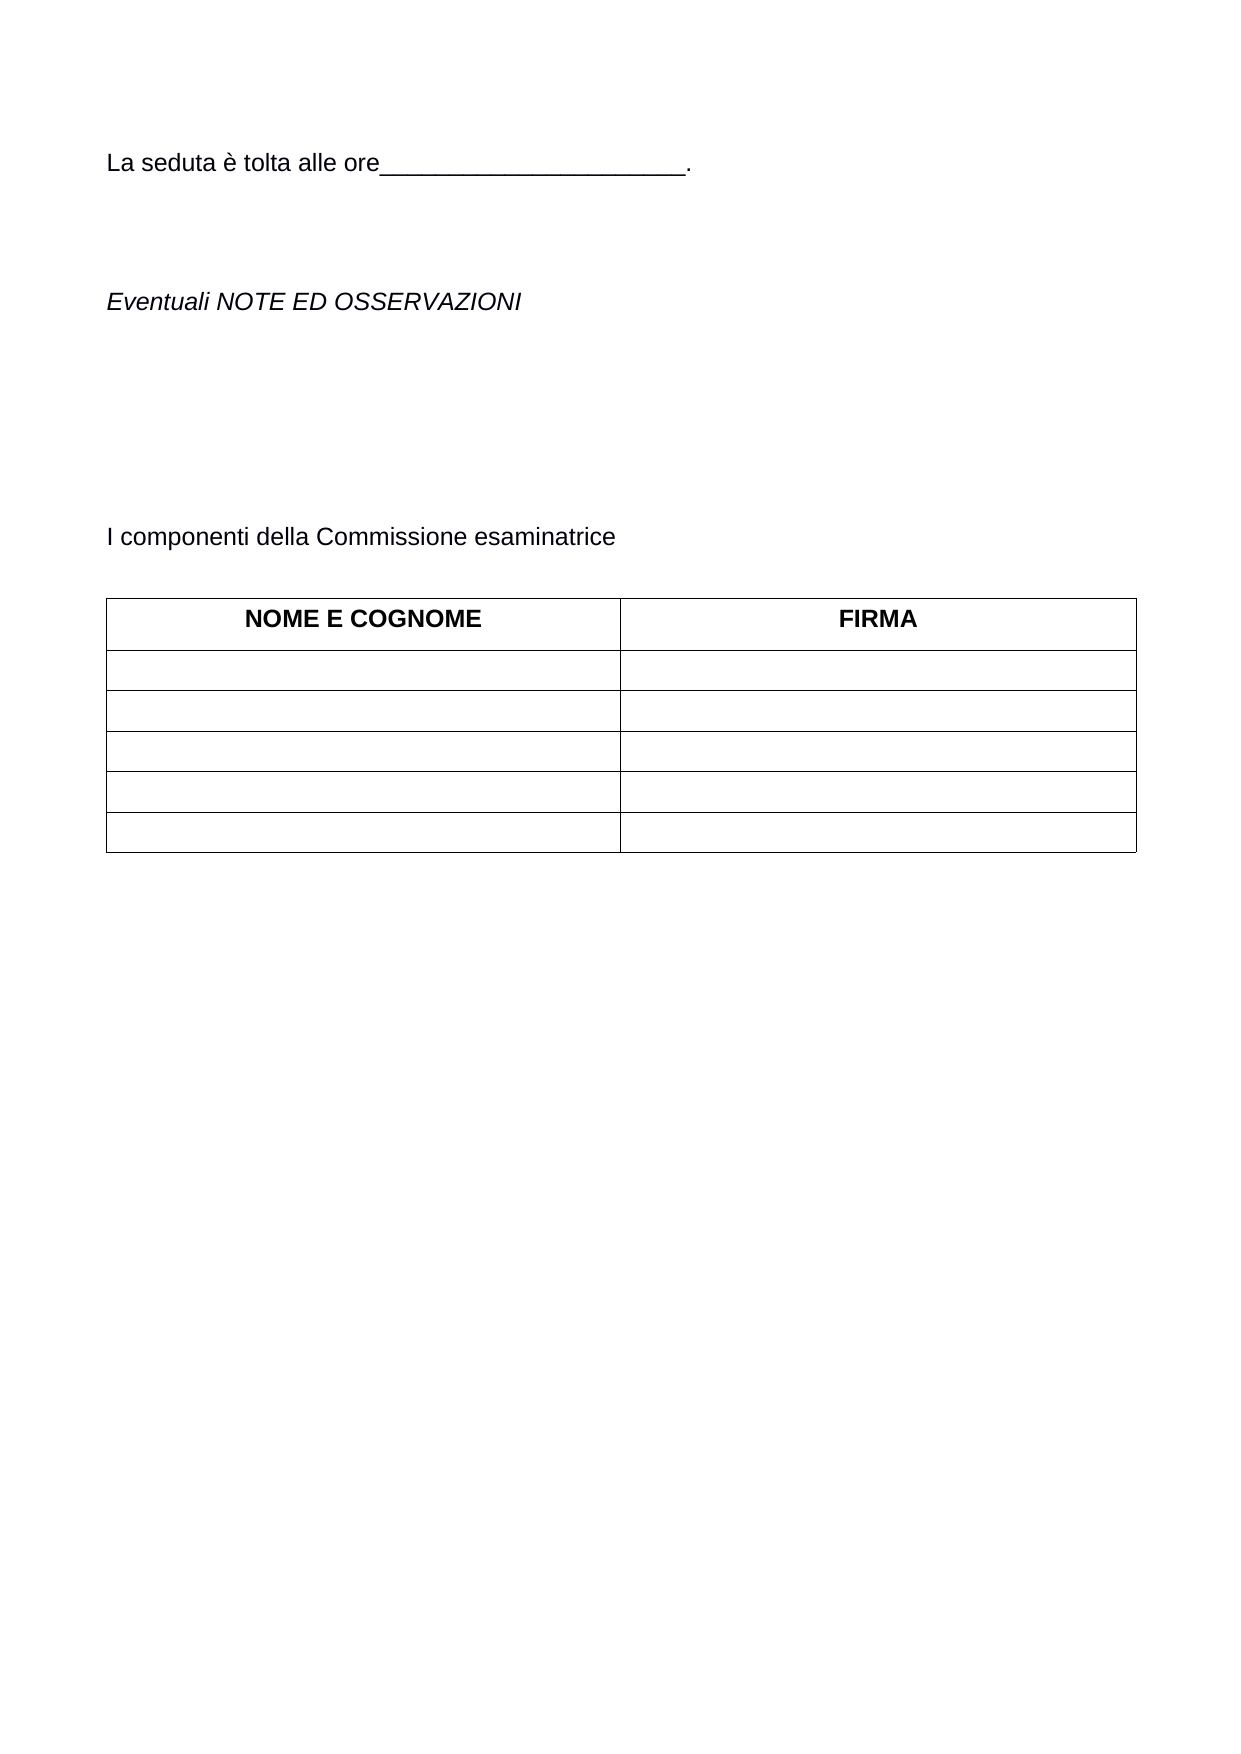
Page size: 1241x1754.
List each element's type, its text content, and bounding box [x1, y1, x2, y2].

table_cell [621, 691, 1136, 731]
table_cell [621, 732, 1136, 771]
table_cell [621, 772, 1136, 812]
table_cell [107, 691, 620, 731]
table_cell [621, 813, 1136, 852]
table_header NOME E COGNOME [107, 599, 620, 650]
text I componenti della Commissione esaminatrice [106, 522, 1121, 551]
table_cell [107, 732, 620, 771]
table_cell [107, 813, 620, 852]
table_cell [621, 651, 1136, 690]
text La seduta è tolta alle ore______________________. [106, 148, 1134, 176]
table_cell [107, 651, 620, 690]
table_header FIRMA [621, 599, 1136, 650]
text Eventuali NOTE ED OSSERVAZIONI [106, 287, 1121, 316]
table_cell [107, 772, 620, 812]
